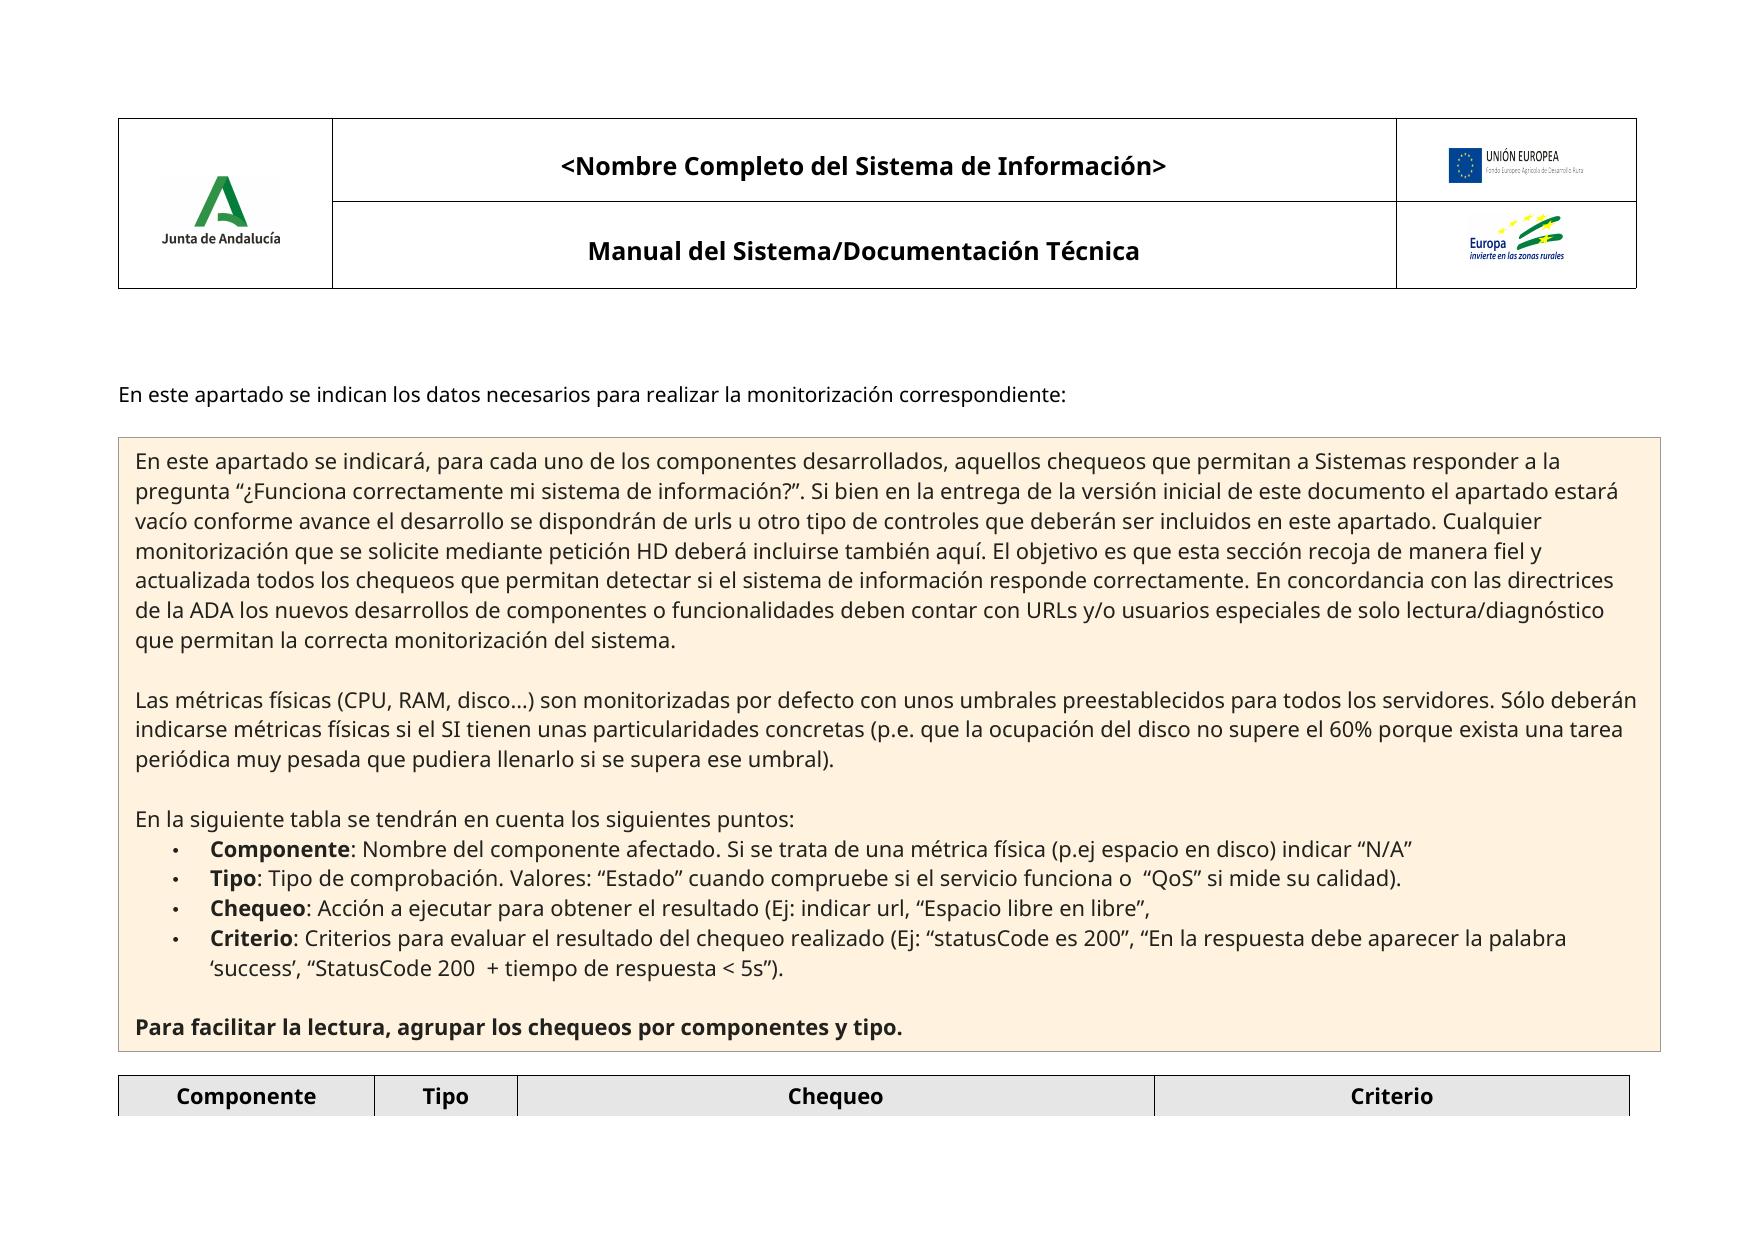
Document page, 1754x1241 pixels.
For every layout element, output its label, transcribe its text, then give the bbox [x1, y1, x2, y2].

list Criterio: Criterios para evaluar el resultado del chequeo realizado (Ej: “statusCode es 200”, “En la respuesta debe aparecer la palabra ‘success’, “StatusCode 200 + tiempo de respuesta < 5s”). [172, 923, 1644, 982]
list Tipo: Tipo de comprobación. Valores: “Estado” cuando compruebe si el servicio funciona o “QoS” si mide su calidad). [172, 863, 1644, 893]
text En este apartado se indican los datos necesarios para realizar la monitorización correspondiente: [118, 380, 1636, 409]
picture [1448, 147, 1584, 184]
table_header Chequeo [518, 1076, 1154, 1116]
picture [1467, 213, 1567, 262]
text En la siguiente tabla se tendrán en cuenta los siguientes puntos: [135, 804, 1644, 833]
text Para facilitar la lectura, agrupar los chequeos por componentes y tipo. [135, 1012, 1644, 1042]
text Las métricas físicas (CPU, RAM, disco…) son monitorizadas por defecto con unos umbrales preestablecidos para todos los servidores. Sólo deberán indicarse métricas físicas si el SI tienen unas particularidades concretas (p.e. que la ocupación del disco no supere el 60% porque exista una tarea periódica muy pesada que pudiera llenarlo si se supera ese umbral). [135, 684, 1644, 774]
picture [161, 175, 281, 245]
table_header Tipo [375, 1076, 517, 1116]
list Componente: Nombre del componente afectado. Si se trata de una métrica física (p.ej espacio en disco) indicar “N/A” [172, 833, 1644, 863]
table_header Componente [119, 1076, 374, 1116]
table_header Criterio [1155, 1076, 1629, 1116]
text En este apartado se indicará, para cada uno de los componentes desarrollados, aquellos chequeos que permitan a Sistemas responder a la pregunta “¿Funciona correctamente mi sistema de información?”. Si bien en la entrega de la versión inicial de este documento el apartado estará vacío conforme avance el desarrollo se dispondrán de urls u otro tipo de controles que deberán ser incluidos en este apartado. Cualquier monitorización que se solicite mediante petición HD deberá incluirse también aquí. El objetivo es que esta sección recoja de manera fiel y actualizada todos los chequeos que permitan detectar si el sistema de información responde correctamente. En concordancia con las directrices de la ADA los nuevos desarrollos de componentes o funcionalidades deben contar con URLs y/o usuarios especiales de solo lectura/diagnóstico que permitan la correcta monitorización del sistema. [135, 446, 1644, 655]
list Chequeo: Acción a ejecutar para obtener el resultado (Ej: indicar url, “Espacio libre en libre”, [172, 893, 1644, 923]
